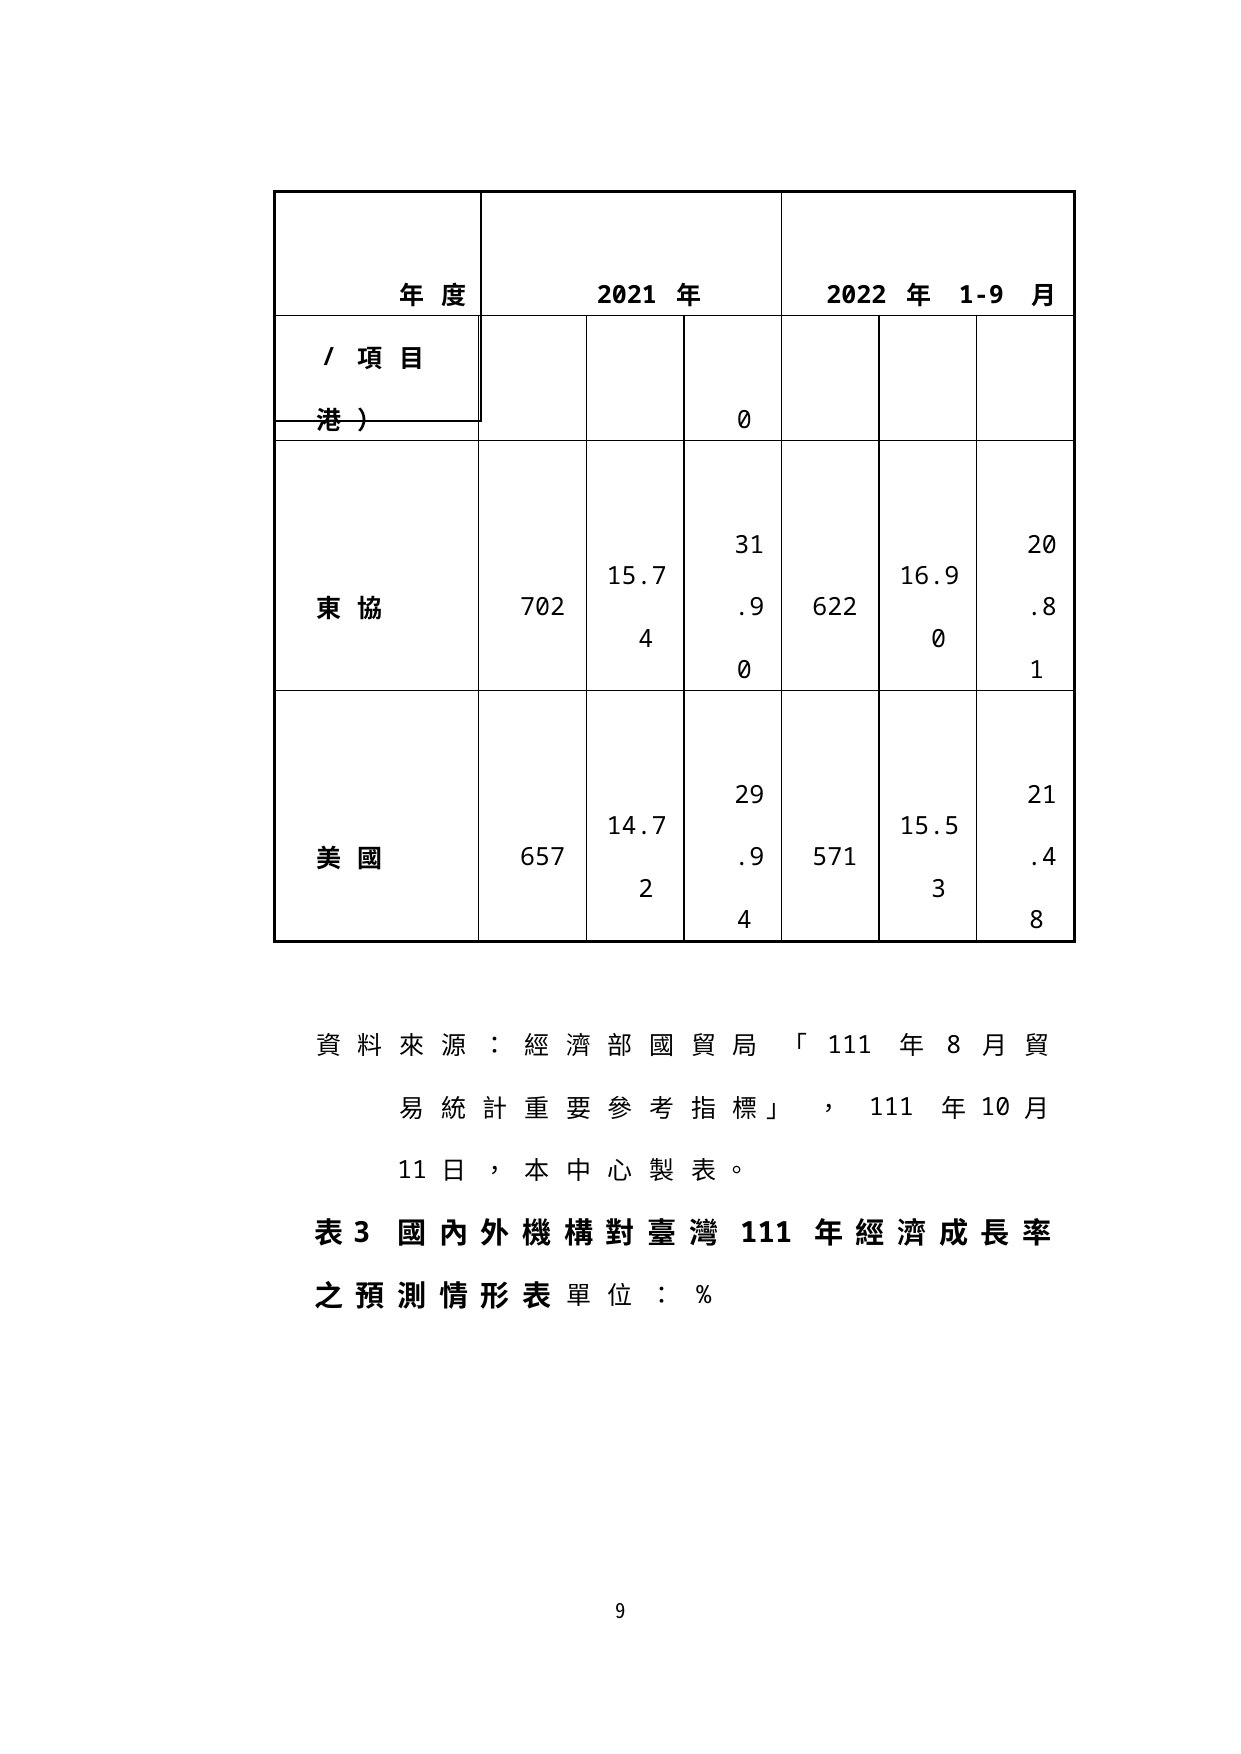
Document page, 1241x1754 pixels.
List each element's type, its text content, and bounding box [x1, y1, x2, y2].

table_cell 622 [782, 441, 878, 689]
table_cell 0 [685, 316, 781, 439]
table_cell [587, 316, 683, 439]
table_cell [782, 316, 878, 439]
table_cell 14.72 [587, 691, 683, 939]
table_cell 16.90 [880, 441, 976, 689]
table_cell 15.53 [880, 691, 976, 939]
table_cell 東協 [276, 441, 478, 689]
table_cell [479, 316, 586, 439]
table_cell 29.94 [685, 691, 781, 939]
table_cell 657 [479, 691, 586, 939]
table_cell 21.48 [977, 691, 1073, 939]
table_cell [977, 316, 1073, 439]
table_cell 702 [479, 441, 586, 689]
text 資料來源：經濟部國貿局「111年8月貿易統計重要參考指標」，111年10月11日，本中心製表。 [271, 1002, 1058, 1189]
table_cell 美國 [276, 691, 478, 939]
table_header 2021年 [482, 193, 781, 314]
table_cell 中國大陸（含香港） [276, 316, 478, 420]
table_cell 31.90 [685, 441, 781, 689]
table_cell 15.74 [587, 441, 683, 689]
table_header 2022年1-9月 [782, 193, 1073, 314]
text 表3 國內外機構對臺灣111年經濟成長率之預測情形表單位：% [271, 1189, 1058, 1314]
table_header 年度/項目 出口市場 [276, 193, 480, 315]
table_cell 20.81 [977, 441, 1073, 689]
table_cell [880, 316, 976, 439]
table_cell 571 [782, 691, 878, 939]
table_cell 中國大陸（含香港） [276, 422, 478, 439]
